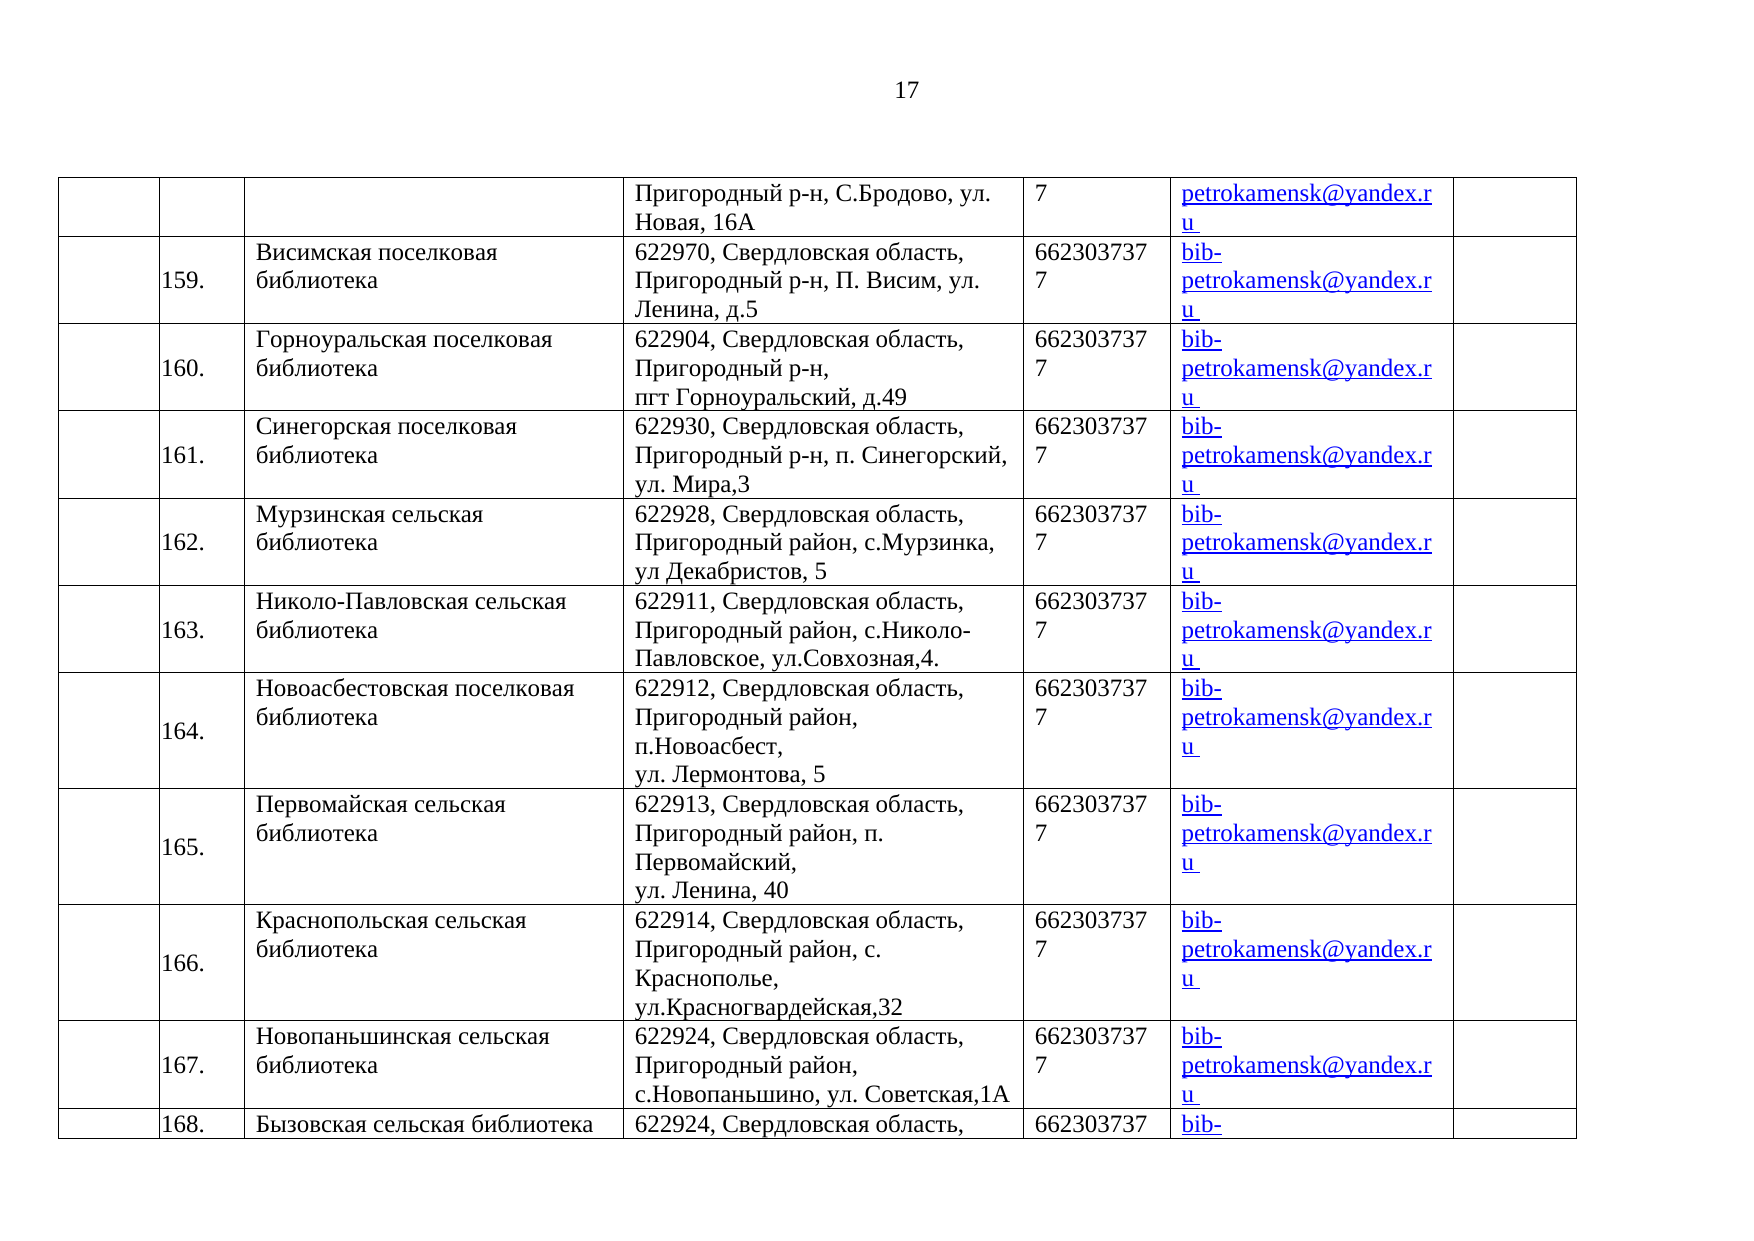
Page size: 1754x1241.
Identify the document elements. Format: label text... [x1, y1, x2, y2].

table_cell bib-petrokamensk@yandex.ru [1171, 673, 1453, 788]
table_cell bib-petrokamensk@yandex.ru [1171, 1021, 1453, 1108]
table_cell petrokamensk@yandex.ru [1171, 178, 1453, 236]
table_cell [59, 411, 159, 498]
table_cell 622970, Свердловская область, Пригородный р-н, П. Висим, ул. Ленина, д.5 [624, 237, 1023, 323]
table_cell 622914, Свердловская область, Пригородный район, с. Краснополье, ул.Красногвардейская,32 [624, 905, 1023, 1020]
table_cell 6623037377 [1024, 324, 1170, 410]
table_cell Бызовская сельская библиотека [245, 1109, 623, 1137]
table_cell [59, 586, 159, 672]
table_cell [59, 905, 159, 1020]
table_cell [1454, 1021, 1576, 1108]
table_cell [160, 411, 244, 498]
table_cell bib-petrokamensk@yandex.ru [1171, 324, 1453, 410]
table_cell Николо-Павловская сельская библиотека [245, 586, 623, 672]
table_cell bib- [1171, 1109, 1453, 1137]
table_cell 6623037377 [1024, 499, 1170, 585]
table_cell [59, 789, 159, 904]
table_cell bib-petrokamensk@yandex.ru [1171, 905, 1453, 1020]
table_cell Горноуральская поселковая библиотека [245, 324, 623, 410]
table_cell 7 [1024, 178, 1170, 236]
table_cell [1454, 586, 1576, 672]
table_cell 622911, Свердловская область, Пригородный район, с.Николо-Павловское, ул.Совхозная,4. [624, 586, 1023, 672]
table_cell Мурзинская сельская библиотека [245, 499, 623, 585]
table_cell [160, 905, 244, 1020]
table_cell [160, 324, 244, 410]
table_cell 662303737 [1024, 1109, 1170, 1137]
table_cell Висимская поселковая библиотека [245, 237, 623, 323]
table_cell bib-petrokamensk@yandex.ru [1171, 411, 1453, 498]
table_cell 6623037377 [1024, 586, 1170, 672]
table_cell [1454, 1109, 1576, 1137]
table_cell [160, 178, 244, 236]
table_cell 622924, Свердловская область, [624, 1109, 1023, 1137]
table_cell 6623037377 [1024, 411, 1170, 498]
table_cell [1454, 499, 1576, 585]
table_cell [1454, 905, 1576, 1020]
table_cell Краснопольская сельская библиотека [245, 905, 623, 1020]
table_cell [1454, 789, 1576, 904]
table_cell [59, 499, 159, 585]
table_cell [160, 499, 244, 585]
table_cell [160, 237, 244, 323]
table_cell [1454, 324, 1576, 410]
table_cell bib-petrokamensk@yandex.ru [1171, 237, 1453, 323]
table_cell [1454, 178, 1576, 236]
table_cell bib-petrokamensk@yandex.ru [1171, 789, 1453, 904]
table_cell [59, 673, 159, 788]
table_cell Пригородный р-н, С.Бродово, ул. Новая, 16А [624, 178, 1023, 236]
table_cell Первомайская сельская библиотека [245, 789, 623, 904]
table_cell 6623037377 [1024, 789, 1170, 904]
table_cell [59, 1109, 159, 1137]
table_cell 622930, Свердловская область, Пригородный р-н, п. Синегорский, ул. Мира,3 [624, 411, 1023, 498]
table_cell bib-petrokamensk@yandex.ru [1171, 586, 1453, 672]
table_cell [1454, 237, 1576, 323]
table_cell 622912, Свердловская область, Пригородный район, п.Новоасбест, ул. Лермонтова, 5 [624, 673, 1023, 788]
table_cell Новоасбестовская поселковая библиотека [245, 673, 623, 788]
table_cell 6623037377 [1024, 673, 1170, 788]
table_cell [59, 178, 159, 236]
table_cell Новопаньшинская сельская библиотека [245, 1021, 623, 1108]
table_cell [1454, 673, 1576, 788]
table_cell [160, 673, 244, 788]
table_cell 622924, Свердловская область, Пригородный район, с.Новопаньшино, ул. Советская,1А [624, 1021, 1023, 1108]
table_cell [160, 1109, 244, 1137]
table_cell [160, 789, 244, 904]
table_cell 6623037377 [1024, 905, 1170, 1020]
table_cell 6623037377 [1024, 237, 1170, 323]
table_cell bib-petrokamensk@yandex.ru [1171, 499, 1453, 585]
table_cell [1454, 411, 1576, 498]
table_cell 622913, Свердловская область, Пригородный район, п. Первомайский, ул. Ленина, 40 [624, 789, 1023, 904]
table_cell [160, 1021, 244, 1108]
table_cell [59, 324, 159, 410]
table_cell [59, 237, 159, 323]
table_cell [245, 178, 623, 236]
table_cell Синегорская поселковая библиотека [245, 411, 623, 498]
table_cell 6623037377 [1024, 1021, 1170, 1108]
table_cell [160, 586, 244, 672]
table_cell 622928, Свердловская область, Пригородный район, с.Мурзинка, ул Декабристов, 5 [624, 499, 1023, 585]
table_cell [59, 1021, 159, 1108]
table_cell 622904, Свердловская область, Пригородный р-н, пгт Горноуральский, д.49 [624, 324, 1023, 410]
